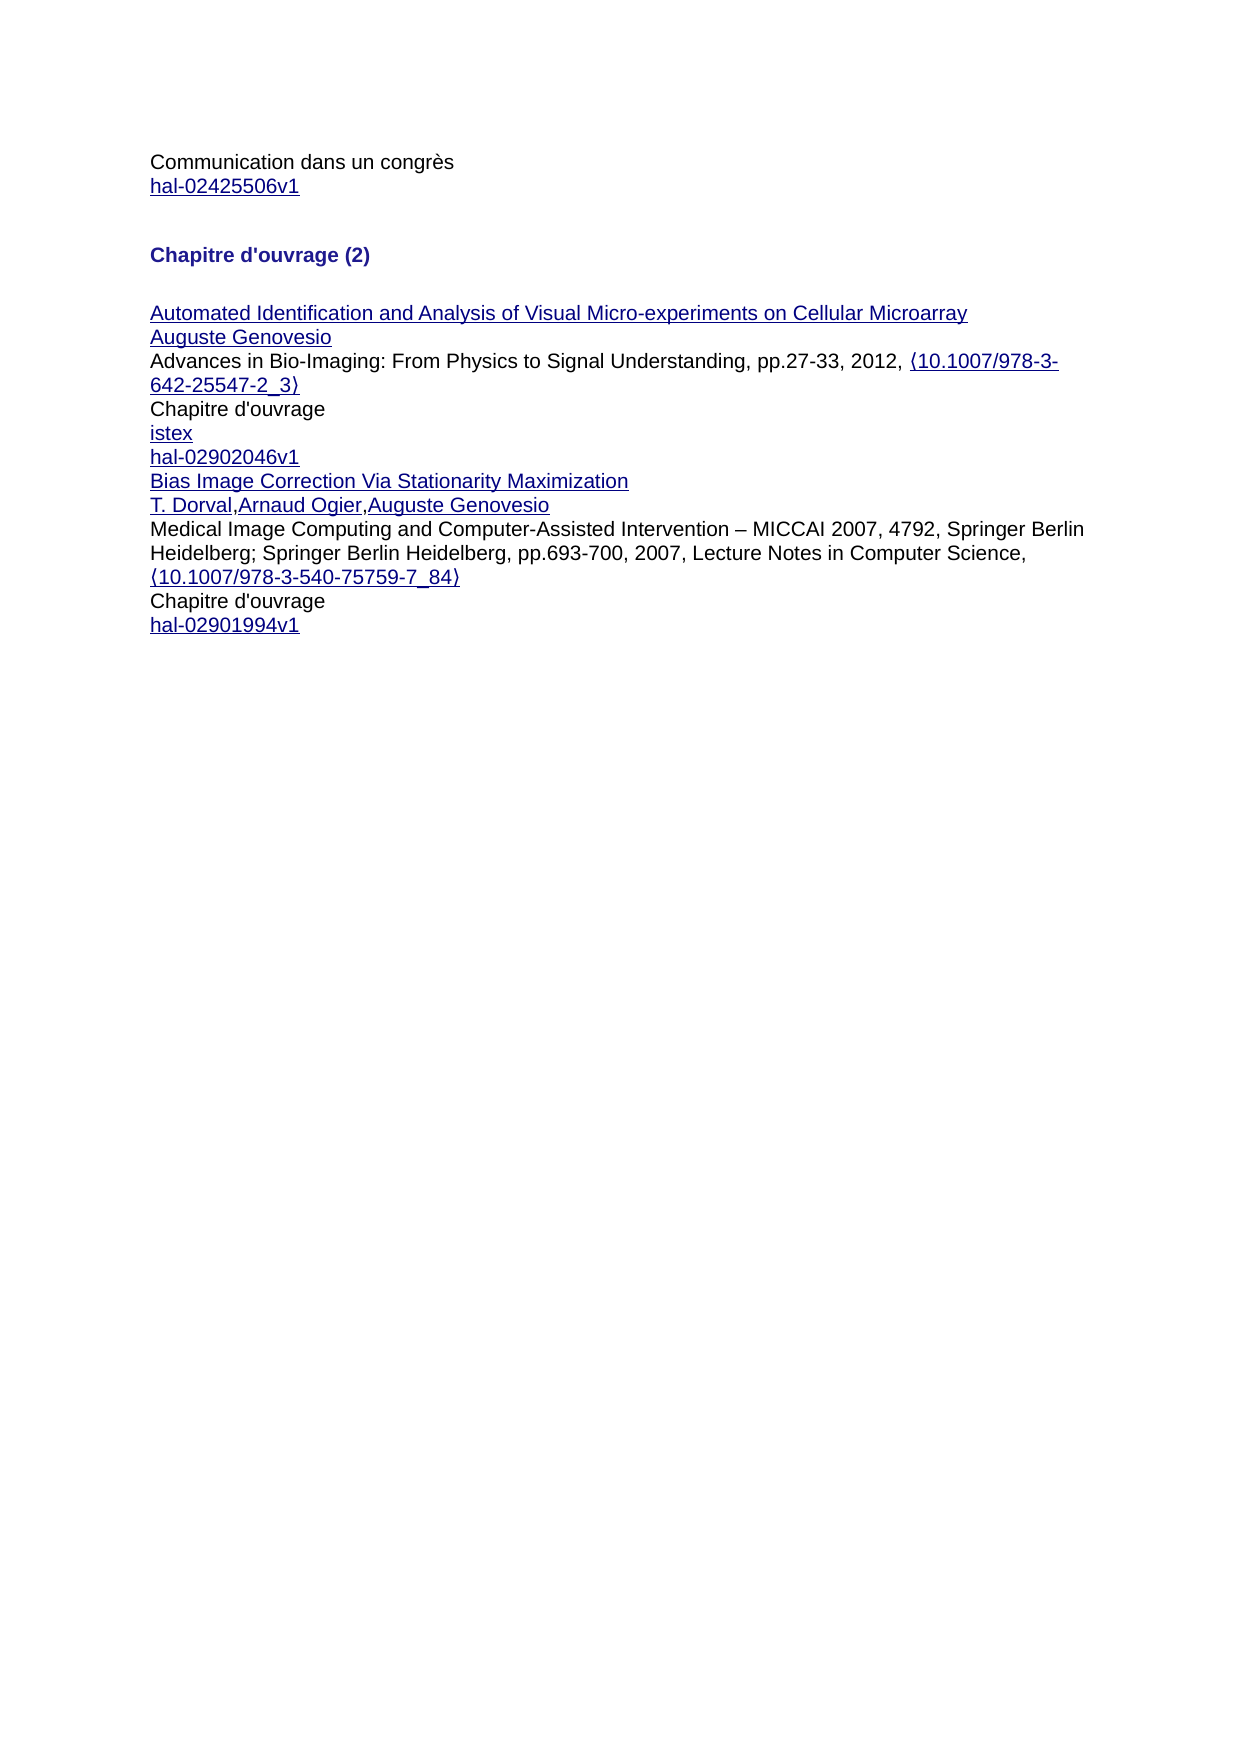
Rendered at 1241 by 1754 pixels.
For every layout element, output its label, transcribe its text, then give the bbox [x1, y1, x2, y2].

subtitle Chapitre d'ouvrage (2) [150, 243, 1090, 267]
table_cell Bias Image Correction Via Stationarity Maximization T. Dorval,Arnaud Ogier,Auguste Genovesio Medical Image Computing and Computer-Assisted Intervention – MICCAI 2007, 4792, Springer Berlin Heidelberg; Springer Berlin Heidelberg, pp.693-700, 2007, Lecture Notes in Computer Science, ⟨10.1007/978-3-540-75759-7_84⟩ Chapitre d'ouvrage hal-02901994v1 [150, 469, 1090, 636]
table_header Automated Identification and Analysis of Visual Micro-experiments on Cellular Microarray Auguste Genovesio Advances in Bio-Imaging: From Physics to Signal Understanding, pp.27-33, 2012, ⟨10.1007/978-3-642-25547-2_3⟩ Chapitre d'ouvrage istex hal-02902046v1 [150, 301, 1090, 469]
table_cell Communication dans un congrès hal-02425506v1 [150, 150, 1090, 198]
